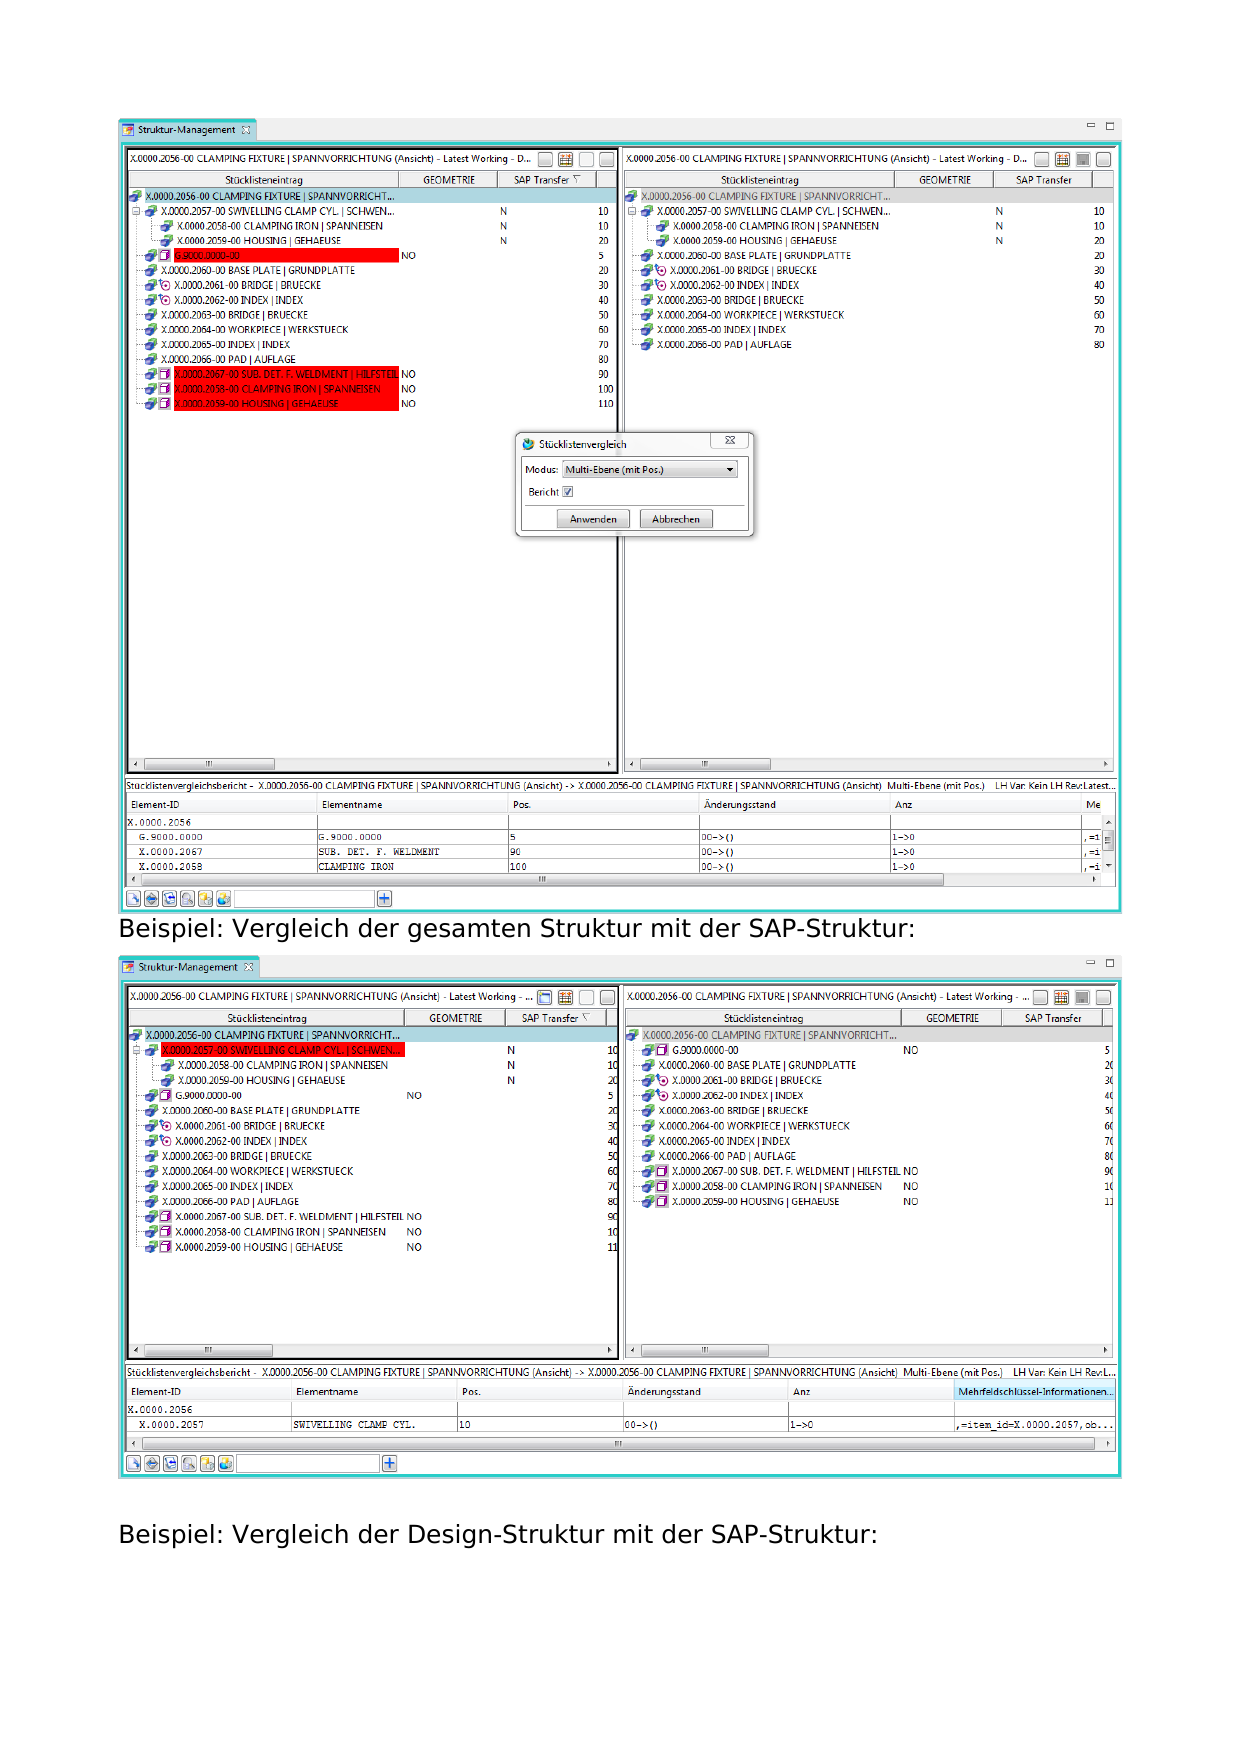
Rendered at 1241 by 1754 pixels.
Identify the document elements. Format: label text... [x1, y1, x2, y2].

picture [118, 955, 1123, 1479]
text Beispiel: Vergleich der gesamten Struktur mit der SAP-Struktur: [118, 914, 1122, 943]
text Beispiel: Vergleich der Design-Struktur mit der SAP-Struktur: [118, 1520, 1122, 1549]
picture [118, 118, 1123, 914]
